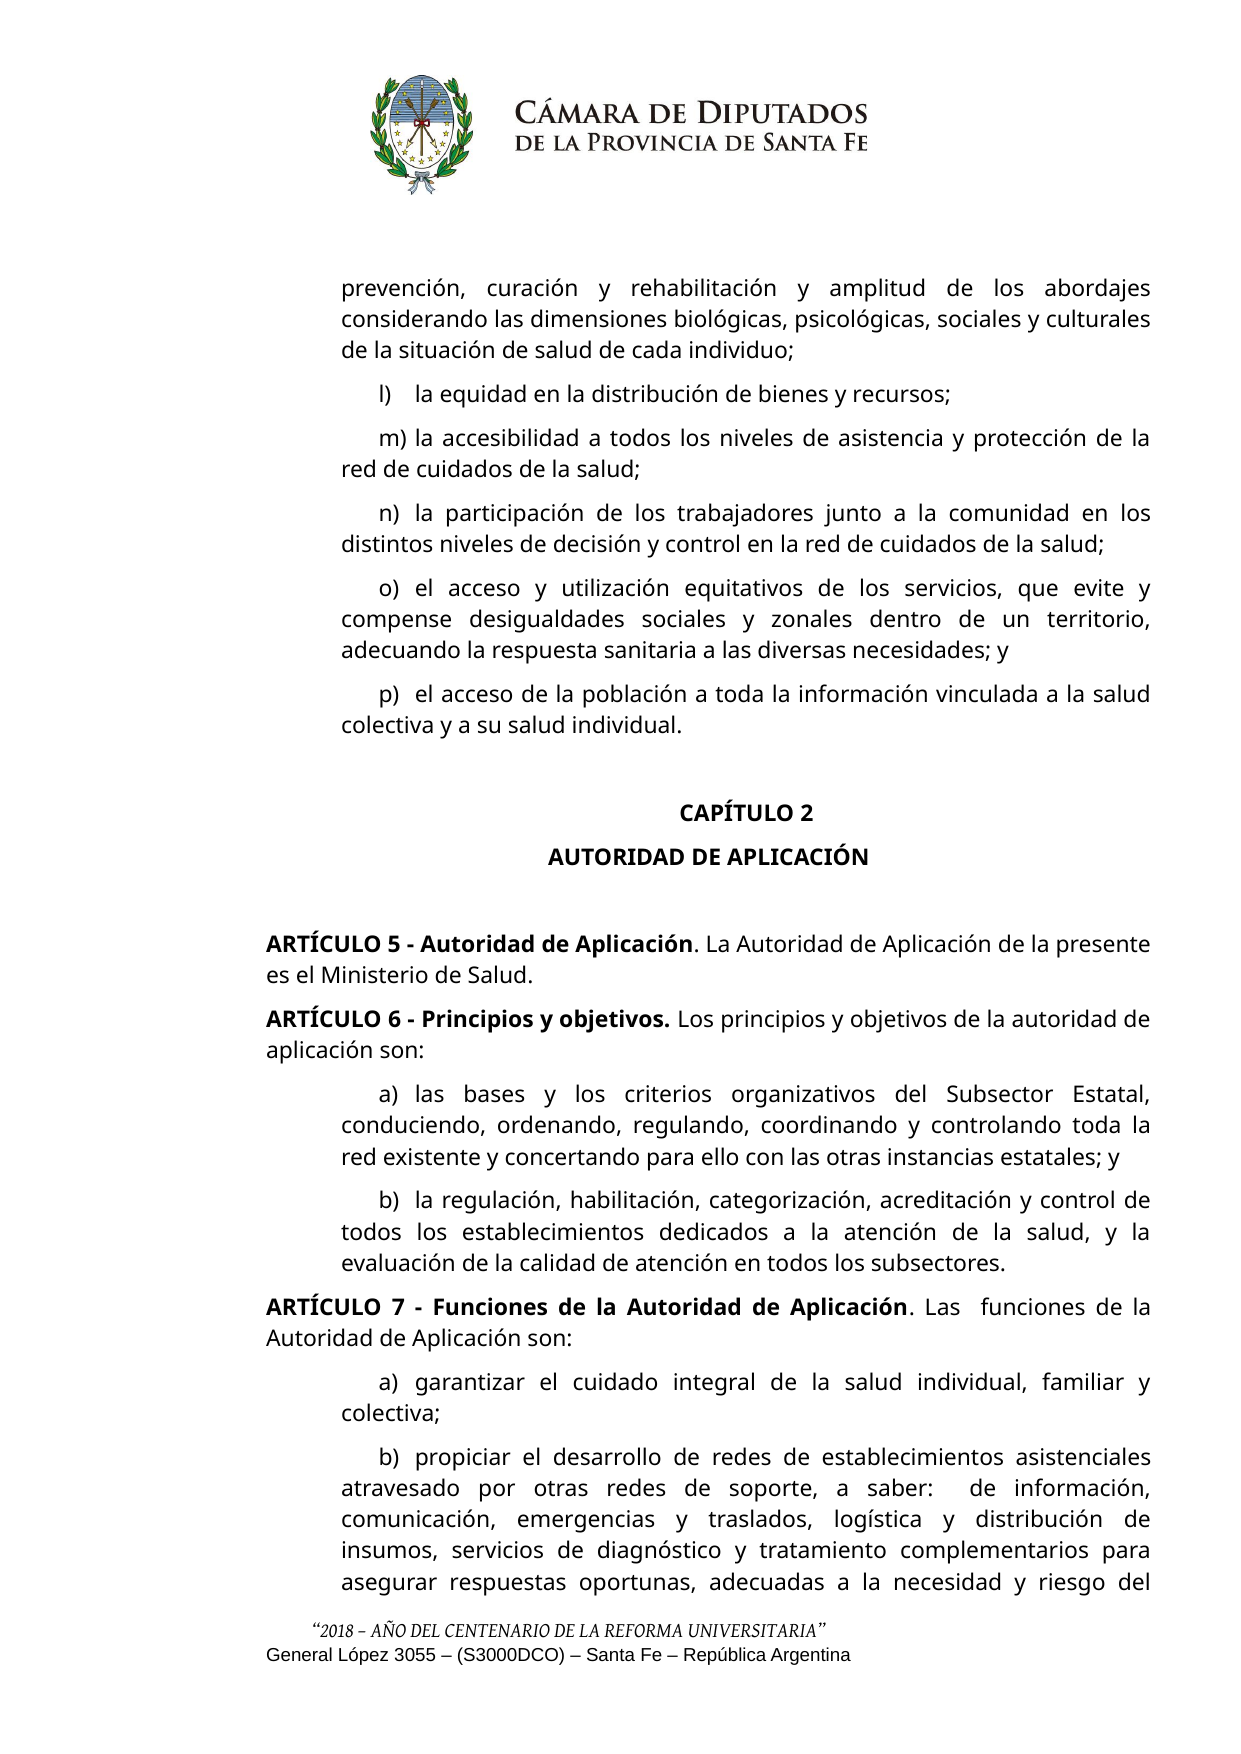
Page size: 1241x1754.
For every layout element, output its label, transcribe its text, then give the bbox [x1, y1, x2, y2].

text ARTÍCULO 5 - Autoridad de Aplicación. La Autoridad de Aplicación de la presente es el Ministerio de Salud. [266, 928, 1152, 990]
picture [370, 75, 868, 199]
text ARTÍCULO 7 - Funciones de la Autoridad de Aplicación. Las funciones de la Autoridad de Aplicación son: [266, 1290, 1152, 1353]
text ARTÍCULO 6 - Principios y objetivos. Los principios y objetivos de la autoridad de aplicación son: [266, 1003, 1152, 1065]
list el acceso de la población a toda la información vinculada a la salud colectiva y a su salud individual. [341, 678, 1152, 740]
list el acceso y utilización equitativos de los servicios, que evite y compense desigualdades sociales y zonales dentro de un territorio, adecuando la respuesta sanitaria a las diversas necesidades; y [341, 572, 1152, 665]
list propiciar el desarrollo de redes de establecimientos asistenciales atravesado por otras redes de soporte, a saber: de información, comunicación, emergencias y traslados, logística y distribución de insumos, servicios de diagnóstico y tratamiento complementarios para asegurar respuestas oportunas, adecuadas a la necesidad y riesgo del [341, 1440, 1152, 1597]
list la equidad en la distribución de bienes y recursos; [341, 378, 1152, 409]
list garantizar el cuidado integral de la salud individual, familiar y colectiva; [341, 1365, 1152, 1428]
list prevención, curación y rehabilitación y amplitud de los abordajes considerando las dimensiones biológicas, psicológicas, sociales y culturales de la situación de salud de cada individuo; [341, 272, 1152, 365]
text AUTORIDAD DE APLICACIÓN [266, 840, 1152, 872]
list CAPÍTULO 2 [341, 797, 1152, 828]
list las bases y los criterios organizativos del Subsector Estatal, conduciendo, ordenando, regulando, coordinando y controlando toda la red existente y concertando para ello con las otras instancias estatales; y [341, 1078, 1152, 1172]
list la regulación, habilitación, categorización, acreditación y control de todos los establecimientos dedicados a la atención de la salud, y la evaluación de la calidad de atención en todos los subsectores. [341, 1184, 1152, 1278]
list la participación de los trabajadores junto a la comunidad en los distintos niveles de decisión y control en la red de cuidados de la salud; [341, 497, 1152, 559]
list la accesibilidad a todos los niveles de asistencia y protección de la red de cuidados de la salud; [341, 422, 1152, 484]
